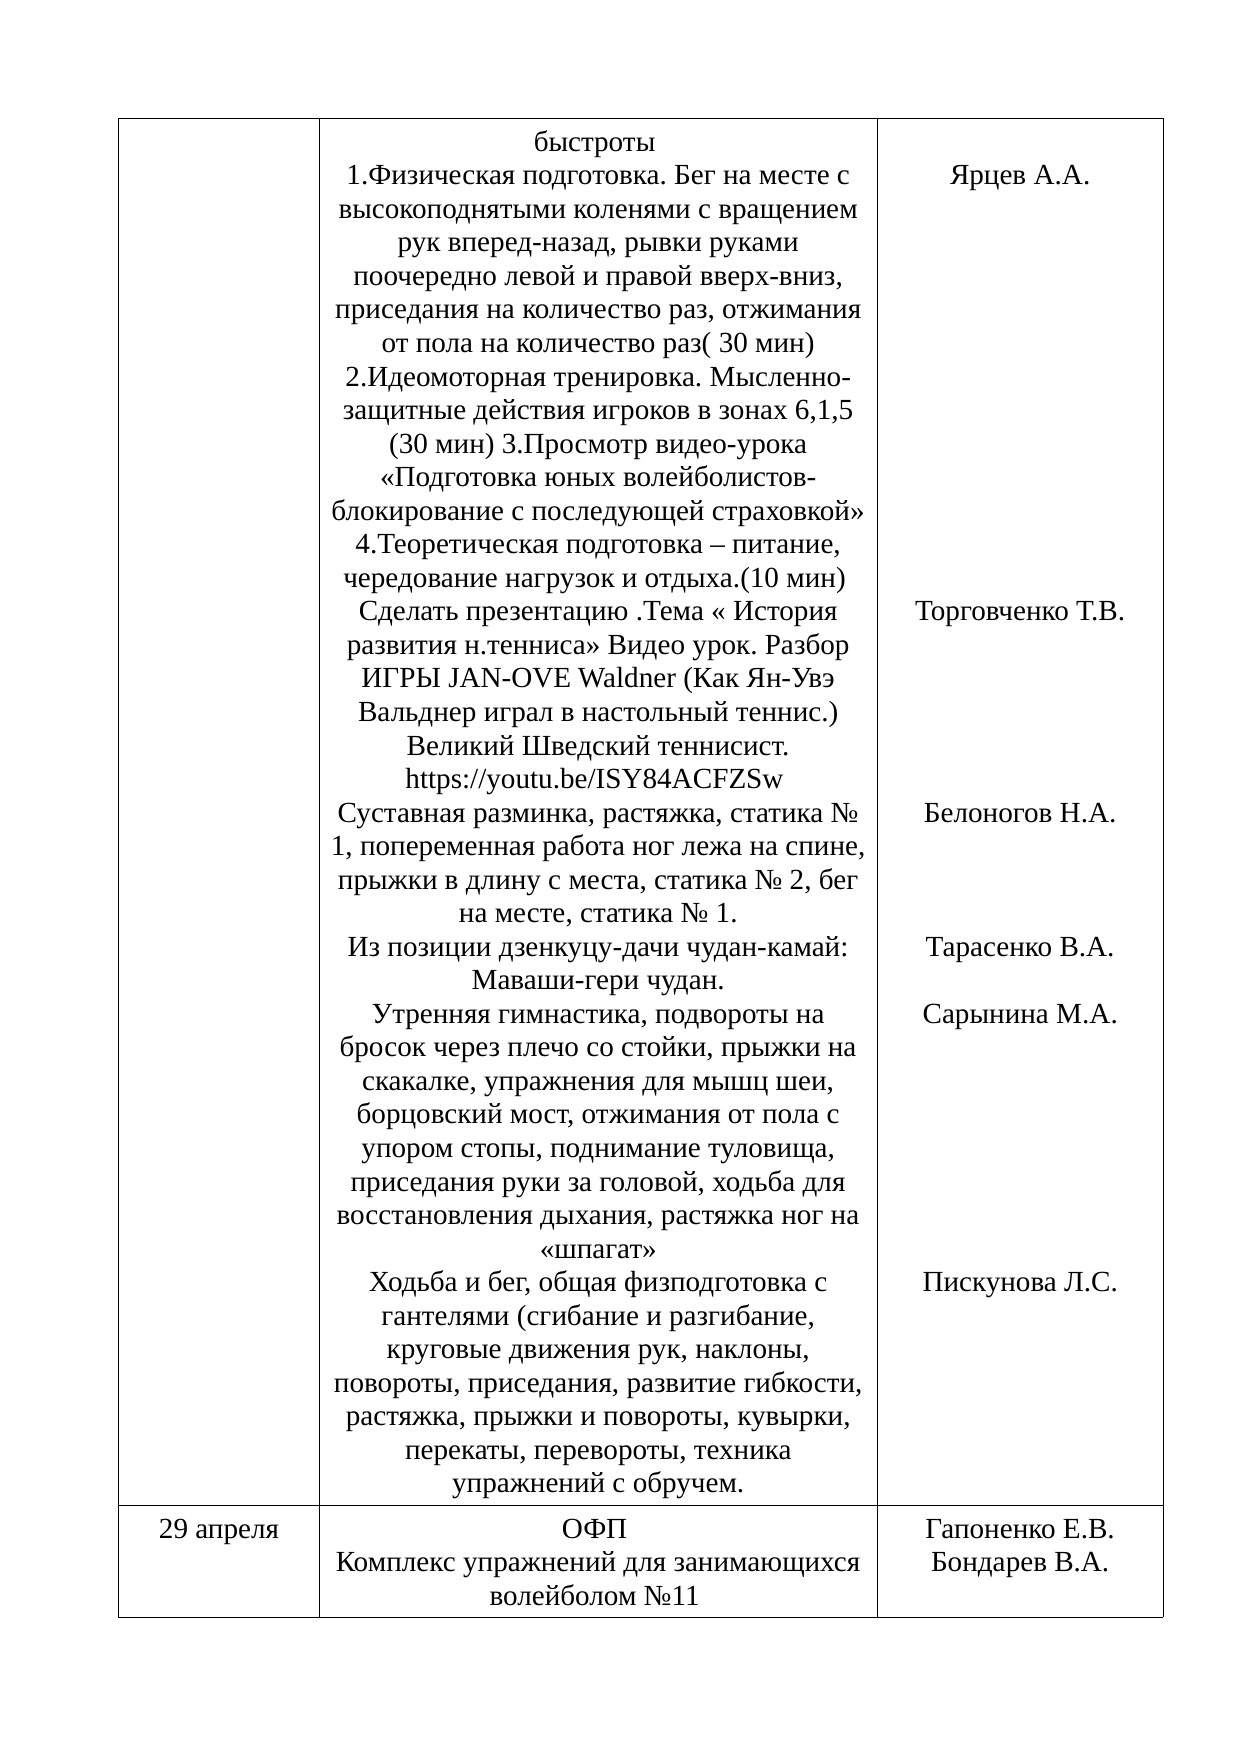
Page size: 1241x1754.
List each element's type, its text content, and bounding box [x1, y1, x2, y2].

table_cell Ярцев А.А. Торговченко Т.В. Белоногов Н.А. Тарасенко В.А. Сарынина М.А. Пискунова Л.С. [878, 119, 1163, 1505]
table_cell Гапоненко Е.В. Бондарев В.А. [878, 1506, 1163, 1617]
table_cell ОФП Комплекс упражнений для занимающихся волейболом №11 [320, 1506, 877, 1617]
table_cell [119, 119, 319, 1505]
table_cell 29 апреля [119, 1506, 319, 1617]
table_cell быстроты 1.Физическая подготовка. Бег на месте с высокоподнятыми коленями с вращением рук вперед-назад, рывки руками поочередно левой и правой вверх-вниз, приседания на количество раз, отжимания от пола на количество раз( 30 мин) 2.Идеомоторная тренировка. Мысленно- защитные действия игроков в зонах 6,1,5 (30 мин) 3.Просмотр видео-урока «Подготовка юных волейболистов- блокирование с последующей страховкой» 4.Теоретическая подготовка – питание, чередование нагрузок и отдыха.(10 мин) Сделать презентацию .Тема « История развития н.тенниса» Видео урок. Разбор ИГРЫ JAN-OVE Waldner (Как Ян-Увэ Вальднер играл в настольный теннис.) Великий Шведский теннисист. https://youtu.be/ISY84ACFZSw Суставная разминка, растяжка, статика № 1, попеременная работа ног лежа на спине, прыжки в длину с места, статика № 2, бег на месте, статика № 1. Из позиции дзенкуцу-дачи чудан-камай: Маваши-гери чудан. Утренняя гимнастика, подвороты на бросок через плечо со стойки, прыжки на скакалке, упражнения для мышц шеи, борцовский мост, отжимания от пола с упором стопы, поднимание туловища, приседания руки за головой, ходьба для восстановления дыхания, растяжка ног на «шпагат» Ходьба и бег, общая физподготовка с гантелями (сгибание и разгибание, круговые движения рук, наклоны, повороты, приседания, развитие гибкости, растяжка, прыжки и повороты, кувырки, перекаты, перевороты, техника упражнений с обручем. [320, 119, 877, 1505]
